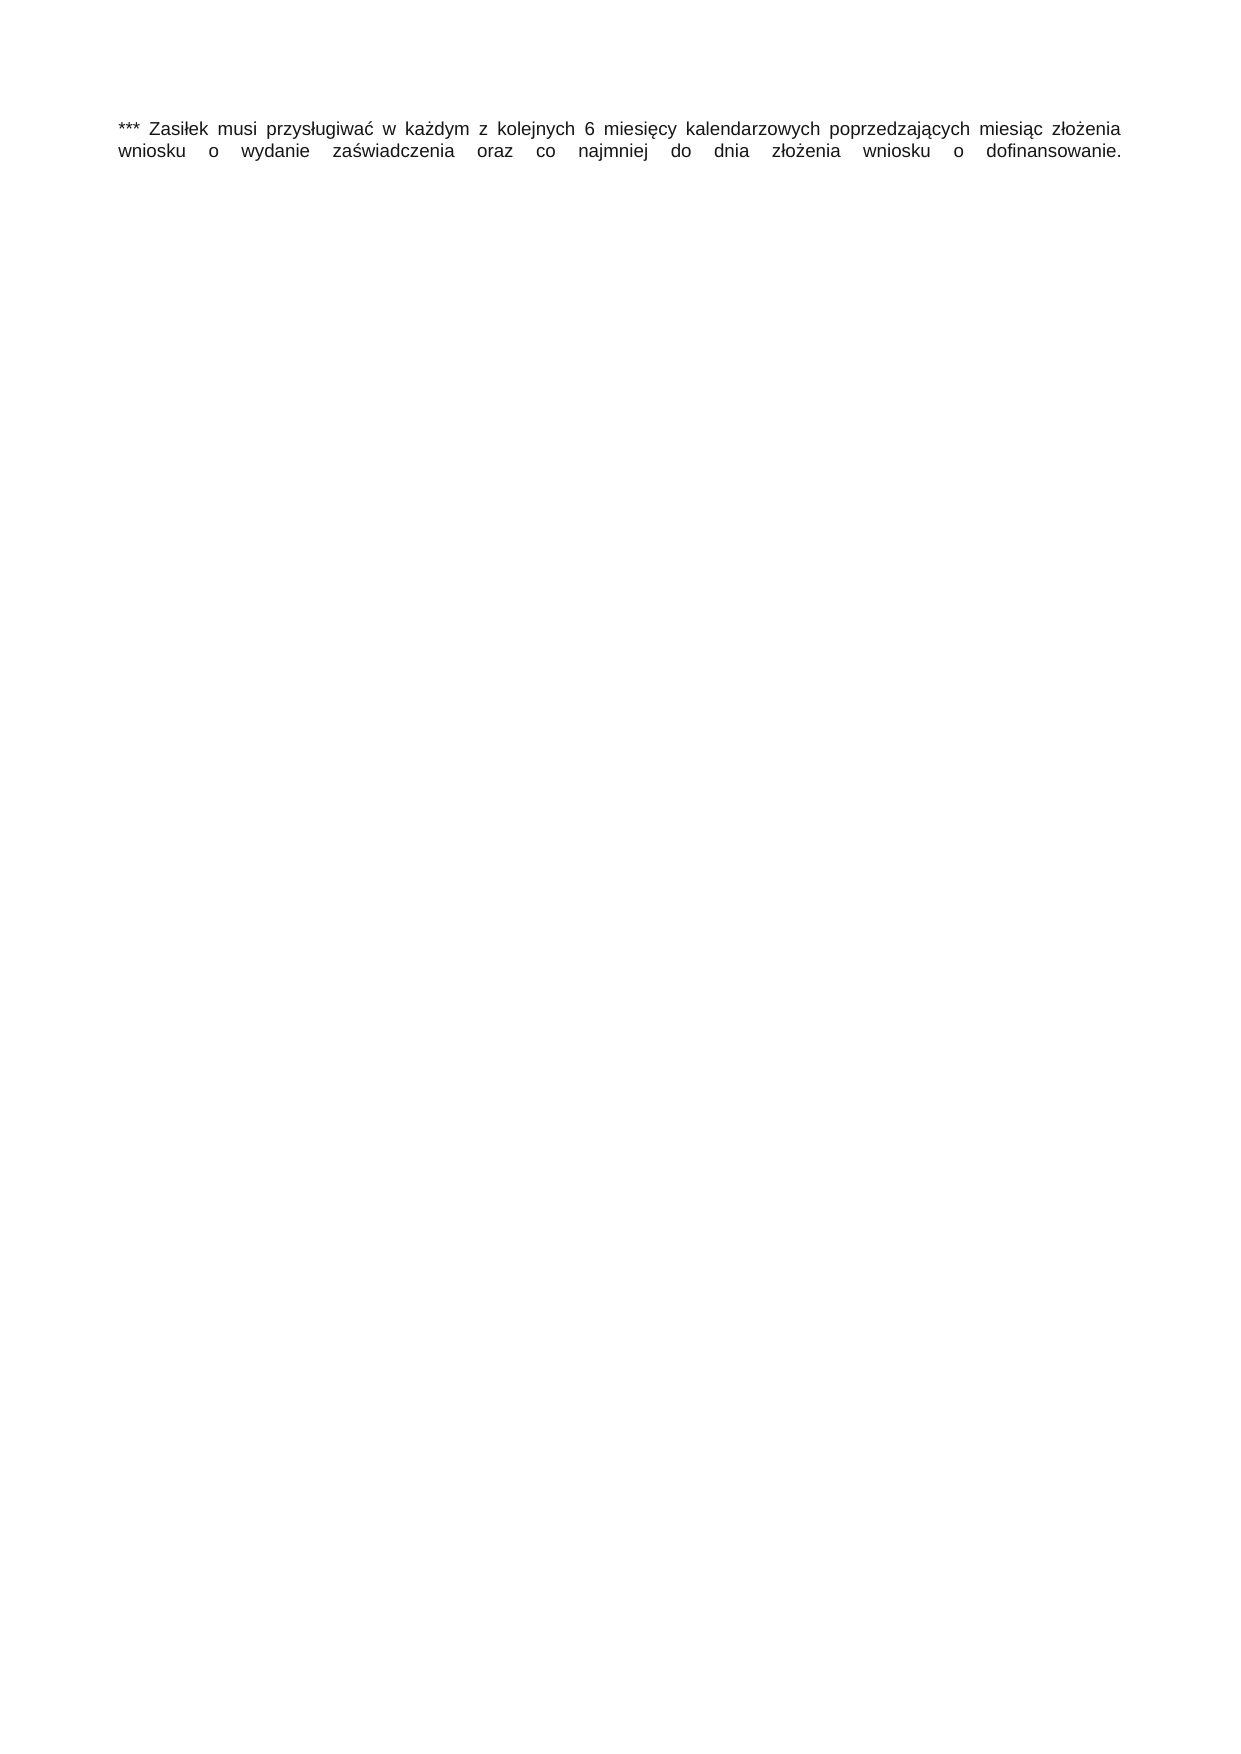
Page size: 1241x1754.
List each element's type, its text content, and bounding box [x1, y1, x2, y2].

text *** Zasiłek musi przysługiwać w każdym z kolejnych 6 miesięcy kalendarzowych poprzedzających miesiąc złożenia wniosku o wydanie zaświadczenia oraz co najmniej do dnia złożenia wniosku o dofinansowanie. [118, 118, 1122, 183]
